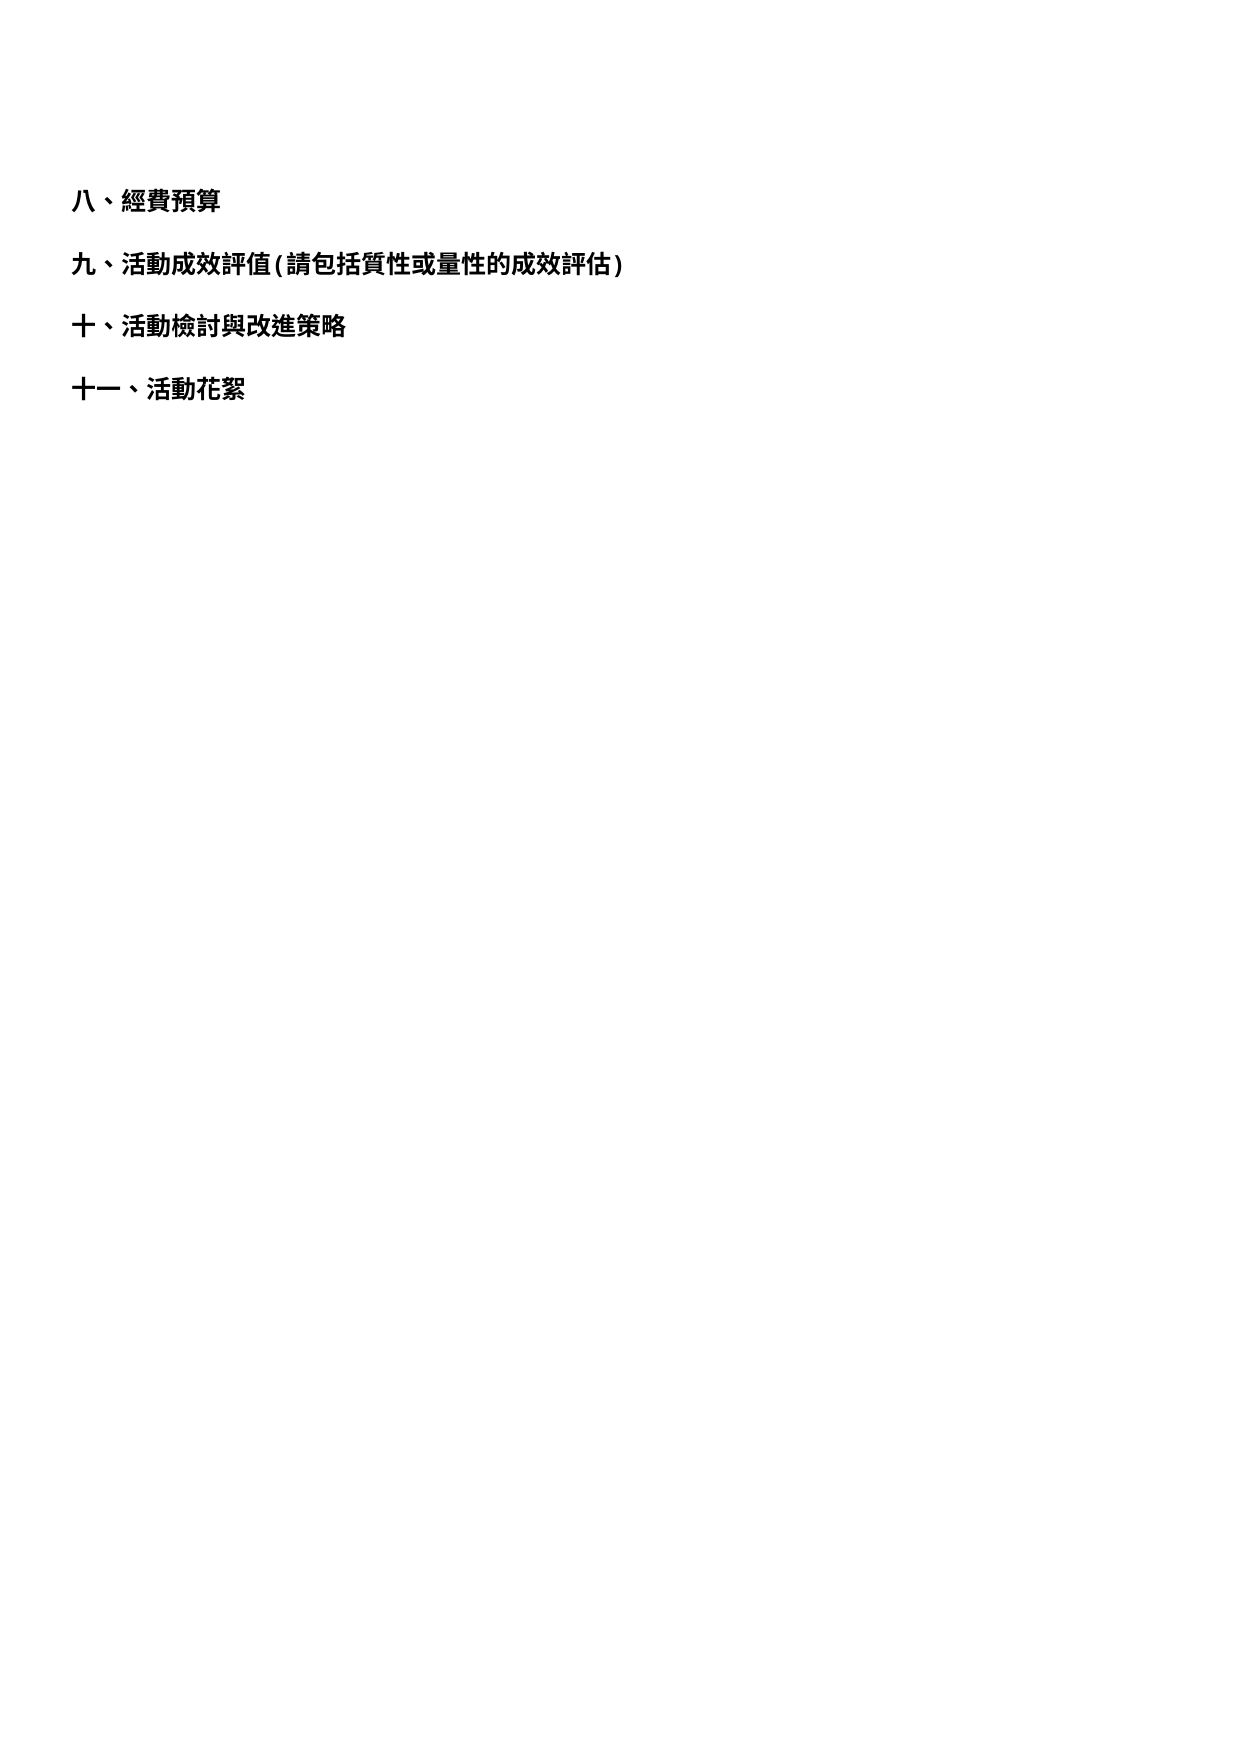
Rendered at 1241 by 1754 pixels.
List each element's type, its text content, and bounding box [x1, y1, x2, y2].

text 九、活動成效評值(請包括質性或量性的成效評估) [71, 221, 1169, 283]
text 十、活動檢討與改進策略 [71, 283, 1169, 346]
text 十一、活動花絮 [71, 346, 1169, 408]
text 八、經費預算 [71, 158, 1169, 221]
